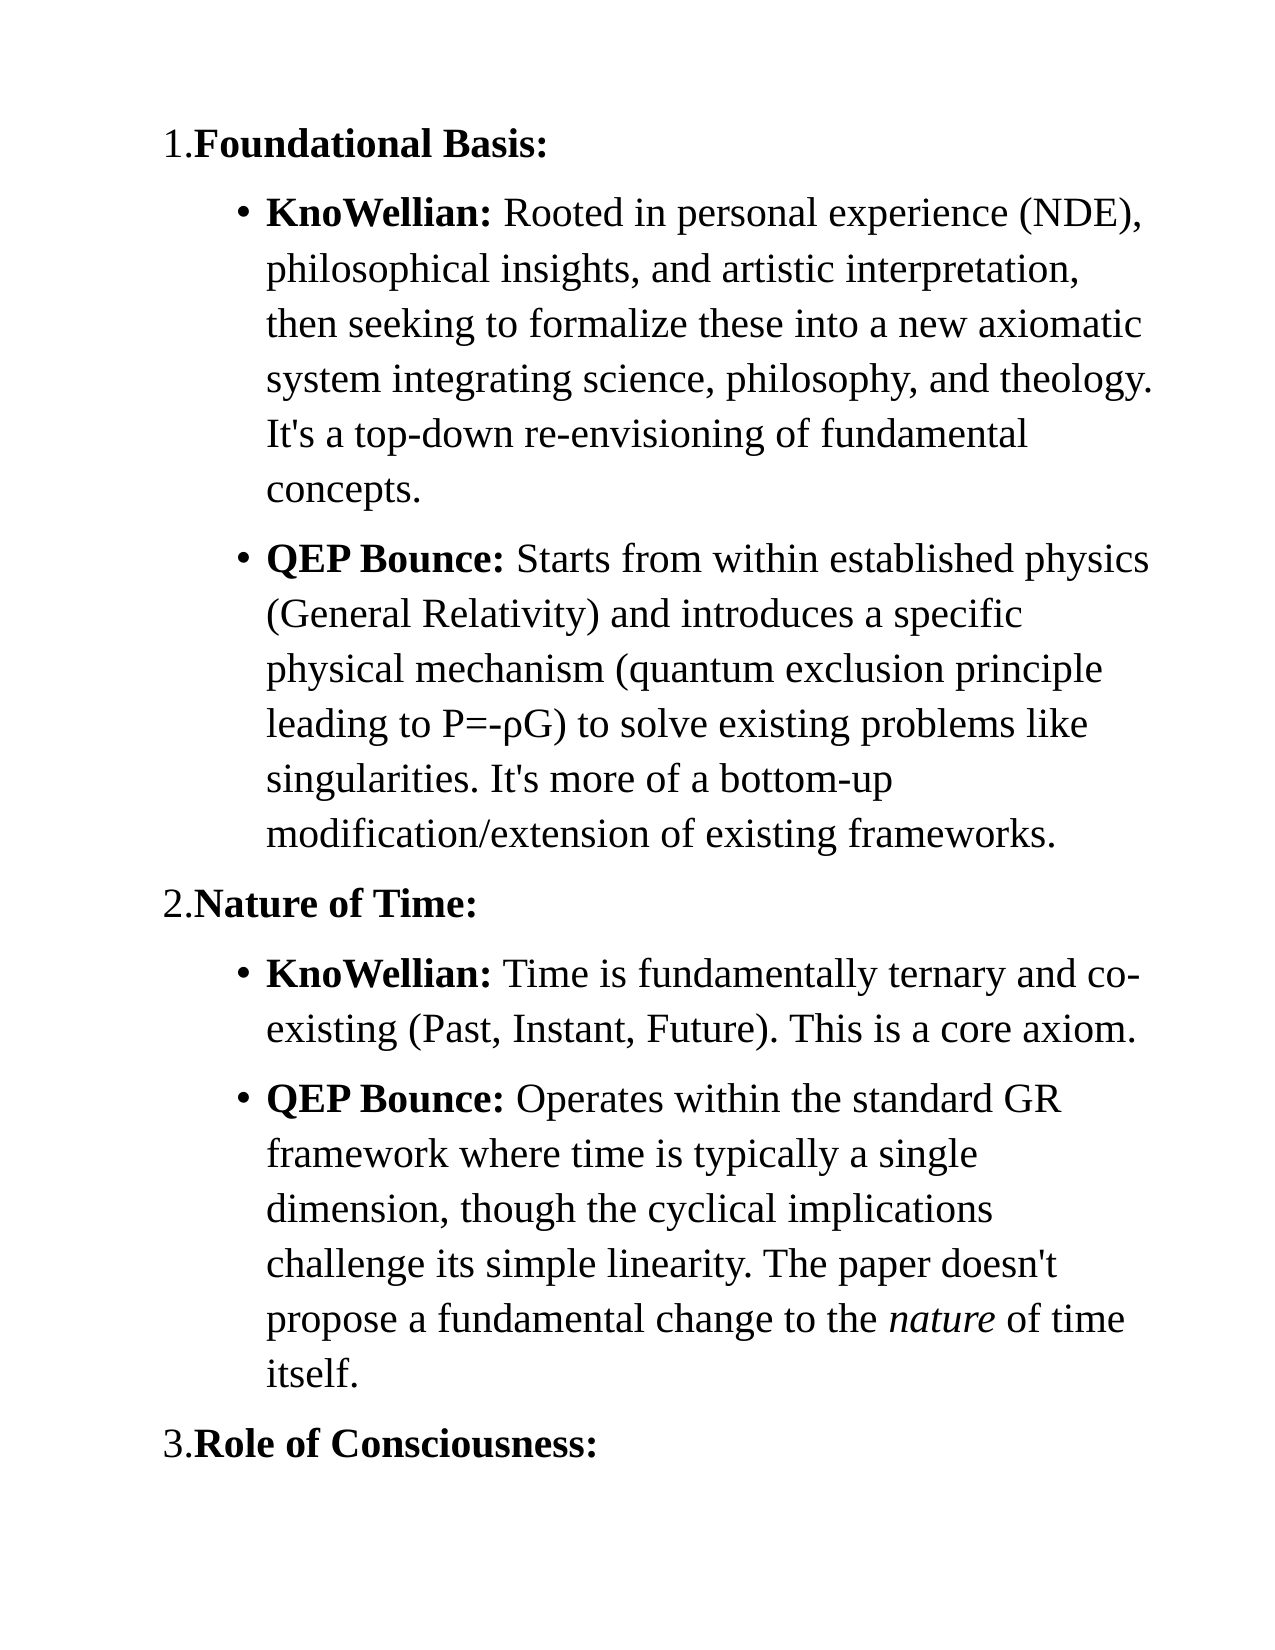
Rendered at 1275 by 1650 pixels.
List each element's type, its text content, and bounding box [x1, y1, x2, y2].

list QEP Bounce: Operates within the standard GR framework where time is typically a single dimension, though the cyclical implications challenge its simple linearity. The paper doesn't propose a fundamental change to the nature of time itself. [236, 1073, 1157, 1397]
list KnoWellian: Time is fundamentally ternary and co-existing (Past, Instant, Future). This is a core axiom. [236, 948, 1157, 1051]
list QEP Bounce: Starts from within established physics (General Relativity) and introduces a specific physical mechanism (quantum exclusion principle leading to P=-ρG) to solve existing problems like singularities. It's more of a bottom-up modification/extension of existing frameworks. [236, 533, 1157, 857]
list KnoWellian: Rooted in personal experience (NDE), philosophical insights, and artistic interpretation, then seeking to formalize these into a new axiomatic system integrating science, philosophy, and theology. It's a top-down re-envisioning of fundamental concepts. [236, 188, 1157, 511]
list Nature of Time: [162, 878, 1157, 926]
list Foundational Basis: [162, 118, 1157, 166]
list Role of Consciousness: [162, 1418, 1157, 1466]
